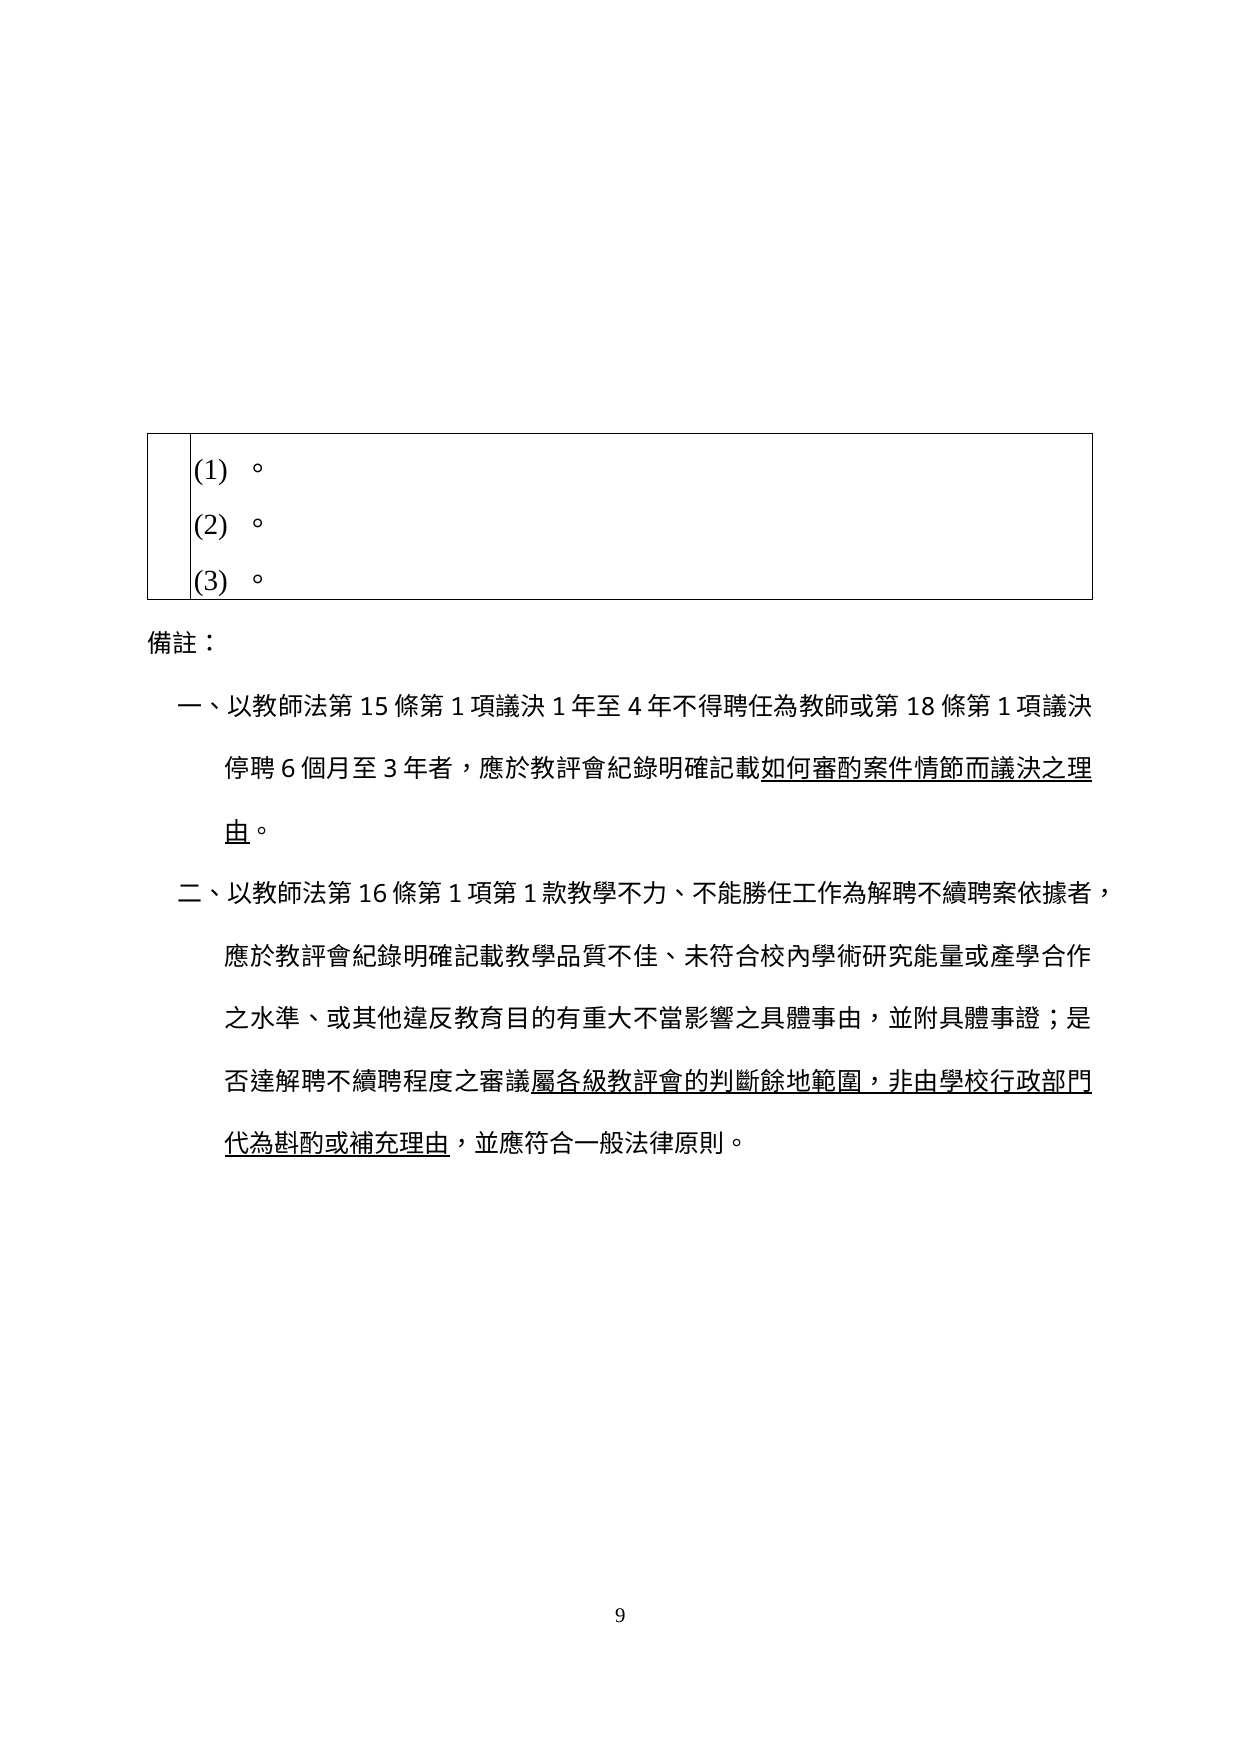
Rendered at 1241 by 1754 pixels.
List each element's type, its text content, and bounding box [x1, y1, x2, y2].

list 以教師法第15條第1項議決1年至4年不得聘任為教師或第18條第1項議決停聘6個月至3年者，應於教評會紀錄明確記載如何審酌案件情節而議決之理由。 [177, 663, 1092, 850]
table_cell 事由 （此段文字儘量精簡，使閱讀者能快速了解案情，以半頁為原則，最多勿超過1頁） ○○○大學（以下簡稱學校）○○○系○○教授○○○因……（請概述事發經過、或相關具體事實等等）。 學校於……（如有調查過程，請概述大概經過）。 學校提經教師評審委員會（以下簡稱教評會）審議……通過擬依教師法第14條第1項第11款「行為違反相關法規，經學校或有關機關查證屬實，有解聘及終身不得聘任為教師之必要」規定予以解聘（簡述學校教評會審議過程及決議依教師法第14條第1項第幾款解聘教師，及所違反之相關法規），學校以○○○年○○月○○日○○字第○○○○○○○○號函報教育部審核。 相關法令規章與函釋 教師法第14條：「（第1項）教師有下列各款情形之一者，應予解聘，且終身不得聘任為教師：……十一、行為違反相關法規，經學校或有關機關查證屬實，有解聘及終身不得聘任為教師之必要。……（第4項）……；有……第十一款規定情形之一者，應經教師評審委員會委員三分之二以上出席及出席委員三分之二以上之審議通過，並報主管機關核准後，予以解聘。」 教師法施行細則第7條第1項：「本法所稱解聘，指教師在聘約存續期間，經服務學校依規定程序終止聘約。」 大學法第20條第1項：「大學教師之聘任、升等、停聘、解聘、不續聘及資遣原因之認定等事項，應經教師評審委員會審議。」 ○○○○○○(以上填寫本案會用到的法令，及學校規定，另學校所報送之案件，只要檢附學校內部相關規章即可，其餘法令如教師法等無須檢附，以減少紙張浪費) --------------------------------------------------------------------- 虛線範圍之說明，請於函報本部時刪除，無需列於提案表上。 (以下所有調查、陳述意見及審議等過程，均應檢附相關證明文件) 證明文件請依下列說明編排： 按時間序，由下往上堆疊， 例如： 首先，系教評會會議資料放在最下面(如有調查者，請先放調查相關資料)， 其次，院教評會， 最後，校教評會資料放在最上面。 再附上，解聘通知書，校內相關章則等資料 除函報公文外，其餘文件請一律編寫頁碼(請用鉛筆編寫即可)，頁碼編寫方式說明如下： (1) 除空白頁外，其餘每一頁都要編頁碼。 (2)頁碼從最後一頁開始編起，起始為「2」。 教育部規定，頁碼從文末開始往前編碼。即文末頁標寫「2」，再依序往上編「3……」。 例如：來文附件共100頁，最後一頁標寫「2」，最上面一頁標寫「101」。 (3)頁碼編寫位置：正面請標在右下角，背面頁請標在左下角。 --------------------------------------------------------------------- 學校教評會審議過程 系教評會：(PP.00-00)(請加註頁碼，以利閱讀) 1、於○○○年○○月○○日召開○○學年度第○○學期第○○次○○○系教評會(會議名稱請依學校實際狀況填寫)，全體委員○○名，實際出席○○名。 2、○師出席陳述意見，另提出書面陳述意見。(列席或書面)意見如下：(PP.00-00) 。 。 。 3、教評會或相關單位對○師陳述意見之回應如下： 。 。 。 4、決議：（議決時出席○○名，同意○○票，不同意○○票，廢票○○票，迴避○名，○○○○委員離席） (請依決議內容完整呈現，請勿增刪) 。 。 。 院教評會：(PP.00-00) 1、於○○○年○○月○○日召開○○學年度第○○學期第○○次○○○院教評會(會議名稱請依學校實際狀況填寫)，全體委員○○名，實際出席○○名。 2、○師出席陳述意見，另提出書面陳述意見。(列席或書面)意見如下： 。 。 。 3、教評會或相關單位對○師陳述意見之回應如下： 。 。 。 4、決議：（議決時出席○○名，同意○○票，不同意○○票，廢票○○票，迴避○名，○○○○委員離席） (請依決議內容完整呈現，請勿增刪) 。 。 。 校教評會：(PP.00-00) 1、於○○○年○○月○○日召開○○學年度第○○學期第○○次校教評會(會議名稱請依學校實際狀況填寫)，全體委員○○名（女性委員○名，男性委員○名），實際出席○○名。 2、○師出席陳述意見，另提出書面陳述意見。(列席或書面)意見如下： 。 。 。 3、教評會或相關單位對○師陳述意見之回應如下： 。 。 。 4、決議：（議決時出席○○名，同意○○票，不同意○○票，廢票○○票，迴避○名，○○○○委員離席） (請依決議內容完整呈現，請勿增刪) 。 。 。 [191, 434, 1092, 599]
list 以教師法第16條第1項第1款教學不力、不能勝任工作為解聘不續聘案依據者，應於教評會紀錄明確記載教學品質不佳、未符合校內學術研究能量或產學合作之水準、或其他違反教育目的有重大不當影響之具體事由，並附具體事證；是否達解聘不續聘程度之審議屬各級教評會的判斷餘地範圍，非由學校行政部門代為斟酌或補充理由，並應符合一般法律原則。 [177, 850, 1092, 1163]
table_cell [148, 434, 190, 599]
text 備註： [148, 600, 1092, 663]
